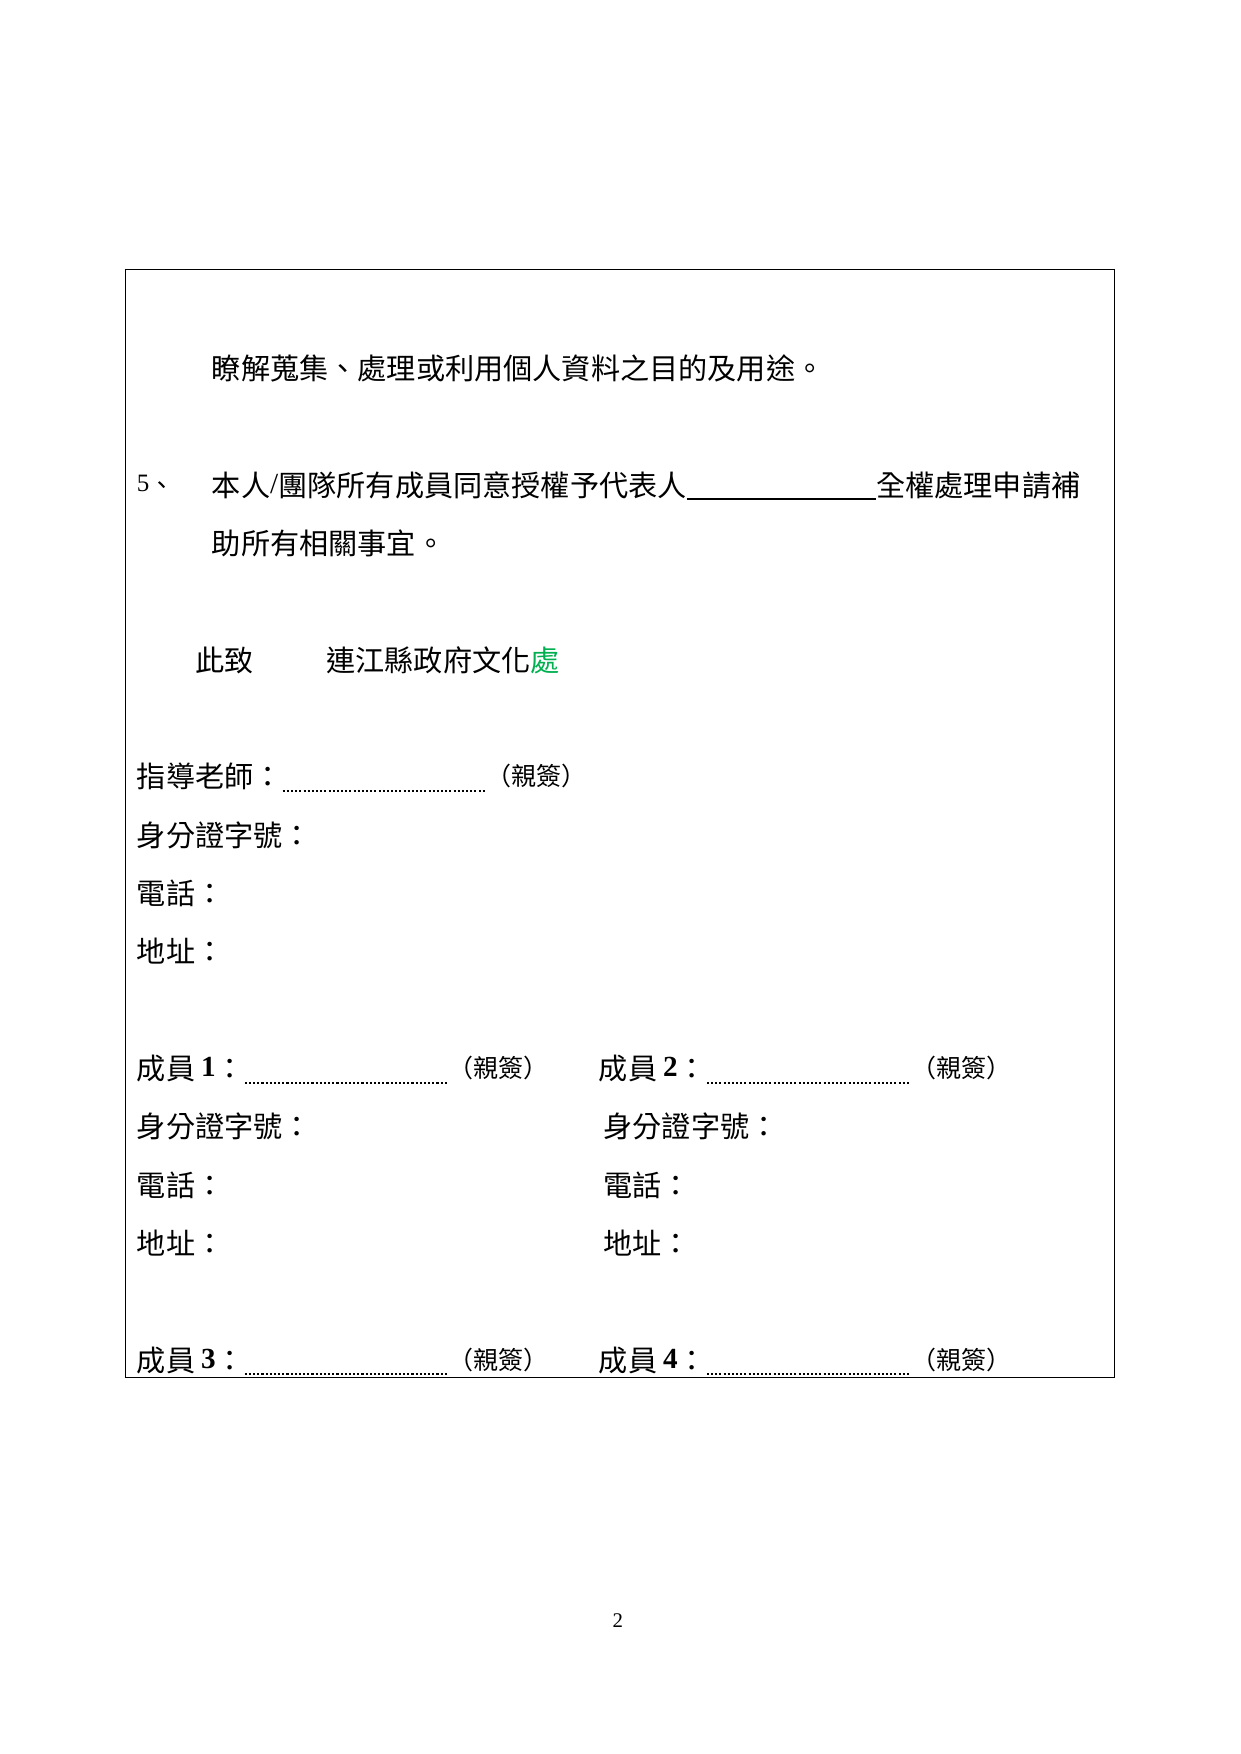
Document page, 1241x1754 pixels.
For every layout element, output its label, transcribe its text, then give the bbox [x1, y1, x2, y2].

table_header 瞭解蒐集、處理或利用個人資料之目的及用途。 本人/團隊所有成員同意授權予代表人 全權處理申請補助所有相關事宜。 此致 連江縣政府文化處 指導老師： （親簽） 身分證字號： 電話： 地址： 成員1： （親簽） 成員2： （親簽） 身分證字號： 身分證字號： 電話： 電話： 地址： 地址： 成員3： （親簽） 成員4： （親簽） [126, 270, 1114, 1377]
